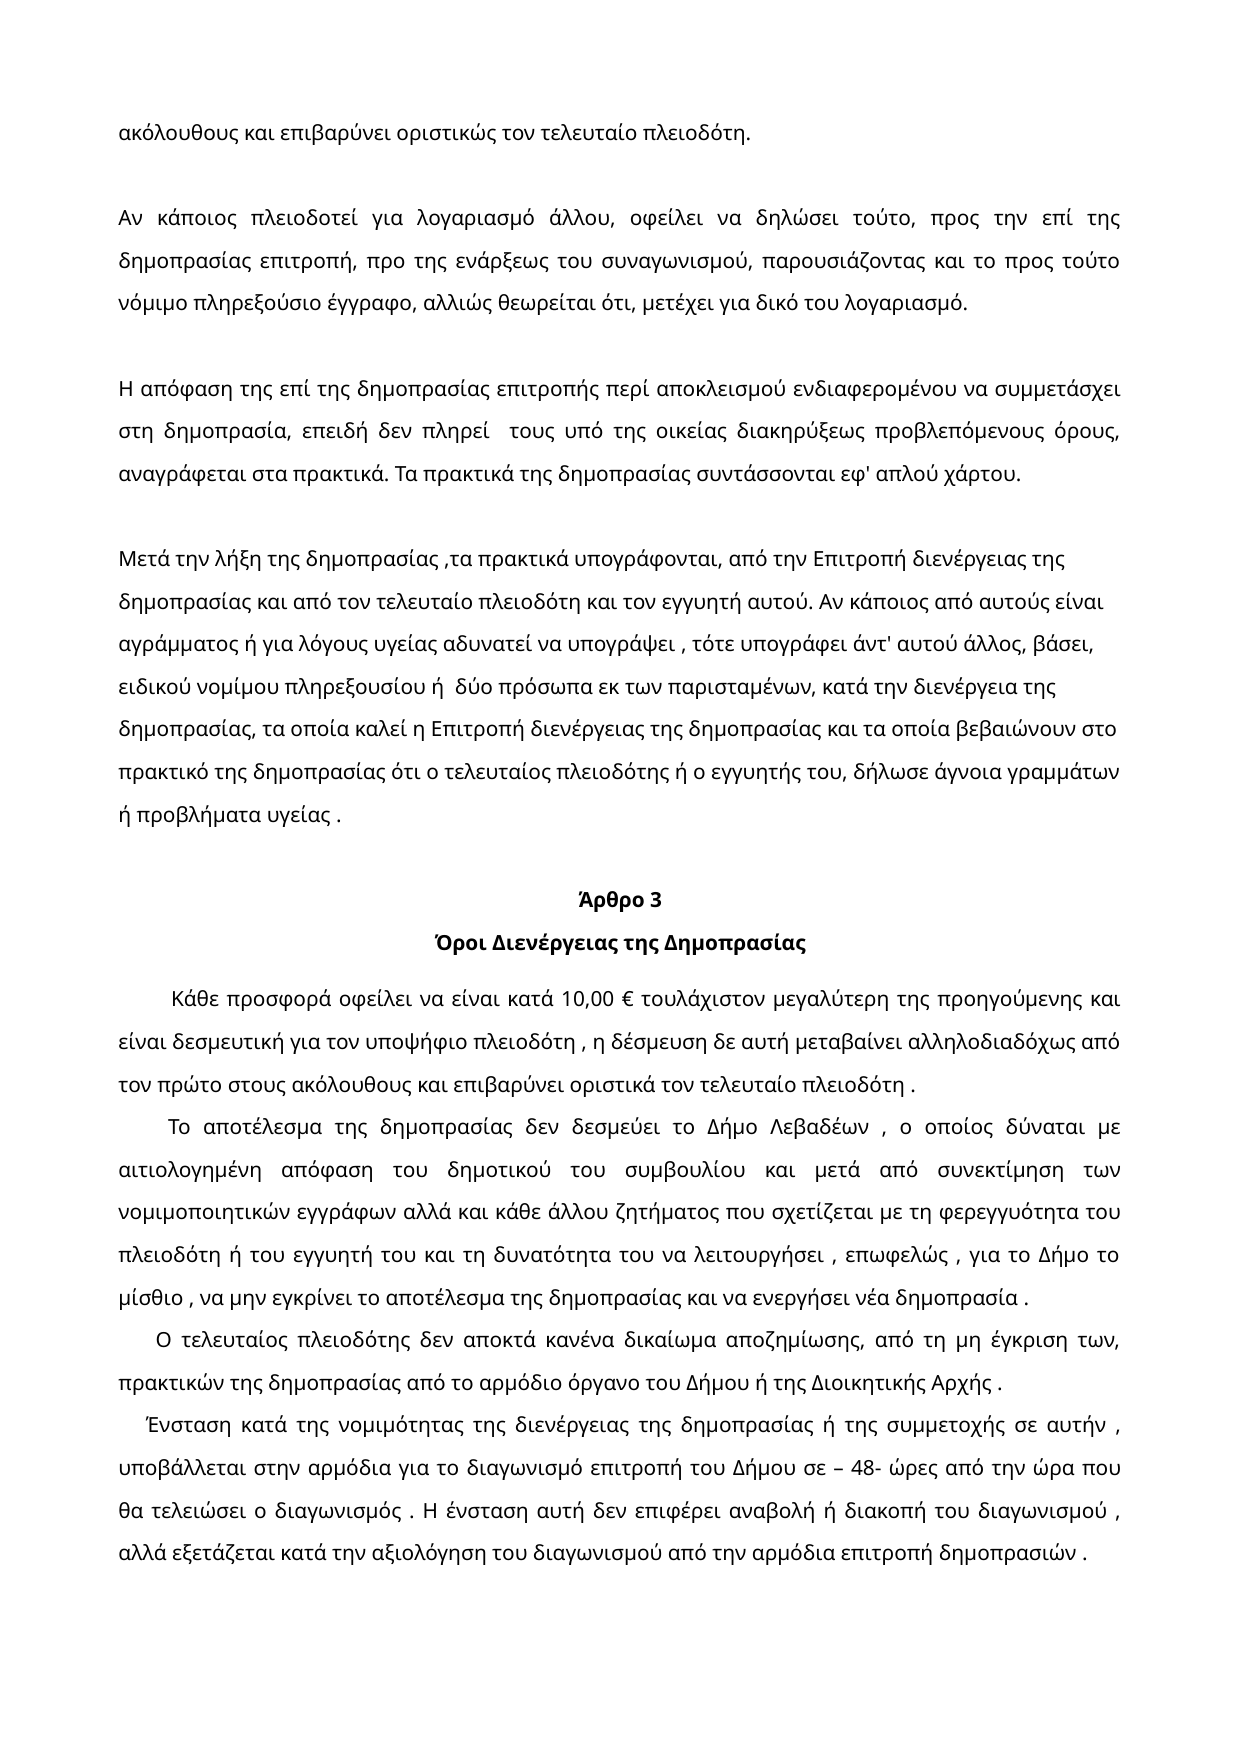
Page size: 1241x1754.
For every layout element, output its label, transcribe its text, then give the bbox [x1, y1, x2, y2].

text Ένσταση κατά της νομιμότητας της διενέργειας της δημοπρασίας ή της συμμετοχής σε αυτήν , υποβάλλεται στην αρμόδια για το διαγωνισμό επιτροπή του Δήμου σε – 48- ώρες από την ώρα που θα τελειώσει ο διαγωνισμός . Η ένσταση αυτή δεν επιφέρει αναβολή ή διακοπή του διαγωνισμού , αλλά εξετάζεται κατά την αξιολόγηση του διαγωνισμού από την αρμόδια επιτροπή δημοπρασιών . [118, 1411, 1122, 1567]
text Η απόφαση της επί της δημοπρασίας επιτροπής περί αποκλεισμού ενδιαφερομένου να συμμετάσχει στη δημοπρασία, επειδή δεν πληρεί τους υπό της οικείας διακηρύξεως προβλεπόμενους όρους, αναγράφεται στα πρακτικά. Τα πρακτικά της δημοπρασίας συντάσσονται εφ' απλού χάρτου. [118, 374, 1122, 487]
text Αν κάποιος πλειοδοτεί για λογαριασμό άλλου, οφείλει να δηλώσει τούτο, προς την επί της δημοπρασίας επιτροπή, προ της ενάρξεως του συναγωνισμού, παρουσιάζοντας και το προς τούτο νόμιμο πληρεξούσιο έγγραφο, αλλιώς θεωρείται ότι, μετέχει για δικό του λογαριασμό. [118, 203, 1122, 317]
text Ο τελευταίος πλειοδότης δεν αποκτά κανένα δικαίωμα αποζημίωσης, από τη μη έγκριση των, πρακτικών της δημοπρασίας από το αρμόδιο όργανο του Δήμου ή της Διοικητικής Αρχής . [118, 1325, 1122, 1396]
text ακόλουθους και επιβαρύνει οριστικώς τον τελευταίο πλειοδότη. [118, 118, 1122, 147]
text Κάθε προσφορά οφείλει να είναι κατά 10,00 € τουλάχιστον μεγαλύτερη της προηγούμενης και είναι δεσμευτική για τον υποψήφιο πλειοδότη , η δέσμευση δε αυτή μεταβαίνει αλληλοδιαδόχως από τον πρώτο στους ακόλουθους και επιβαρύνει οριστικά τον τελευταίο πλειοδότη . [118, 984, 1122, 1098]
text Όροι Διενέργειας της Δημοπρασίας [118, 928, 1122, 956]
text Μετά την λήξη της δημοπρασίας ,τα πρακτικά υπογράφονται, από την Επιτροπή διενέργειας της δημοπρασίας και από τον τελευταίο πλειοδότη και τον εγγυητή αυτού. Αν κάποιος από αυτούς είναι αγράμματος ή για λόγους υγείας αδυνατεί να υπογράψει , τότε υπογράφει άντ' αυτού άλλος, βάσει, ειδικού νομίμου πληρεξουσίου ή δύο πρόσωπα εκ των παρισταμένων, κατά την διενέργεια της δημοπρασίας, τα οποία καλεί η Επιτροπή διενέργειας της δημοπρασίας και τα οποία βεβαιώνουν στο πρακτικό της δημοπρασίας ότι ο τελευταίος πλειοδότης ή ο εγγυητής του, δήλωσε άγνοια γραμμάτων ή προβλήματα υγείας . [118, 544, 1122, 828]
text Άρθρο 3 [118, 885, 1122, 913]
text Το αποτέλεσμα της δημοπρασίας δεν δεσμεύει το Δήμο Λεβαδέων , ο οποίος δύναται με αιτιολογημένη απόφαση του δημοτικού του συμβουλίου και μετά από συνεκτίμηση των νομιμοποιητικών εγγράφων αλλά και κάθε άλλου ζητήματος που σχετίζεται με τη φερεγγυότητα του πλειοδότη ή του εγγυητή του και τη δυνατότητα του να λειτουργήσει , επωφελώς , για το Δήμο το μίσθιο , να μην εγκρίνει το αποτέλεσμα της δημοπρασίας και να ενεργήσει νέα δημοπρασία . [118, 1112, 1122, 1311]
